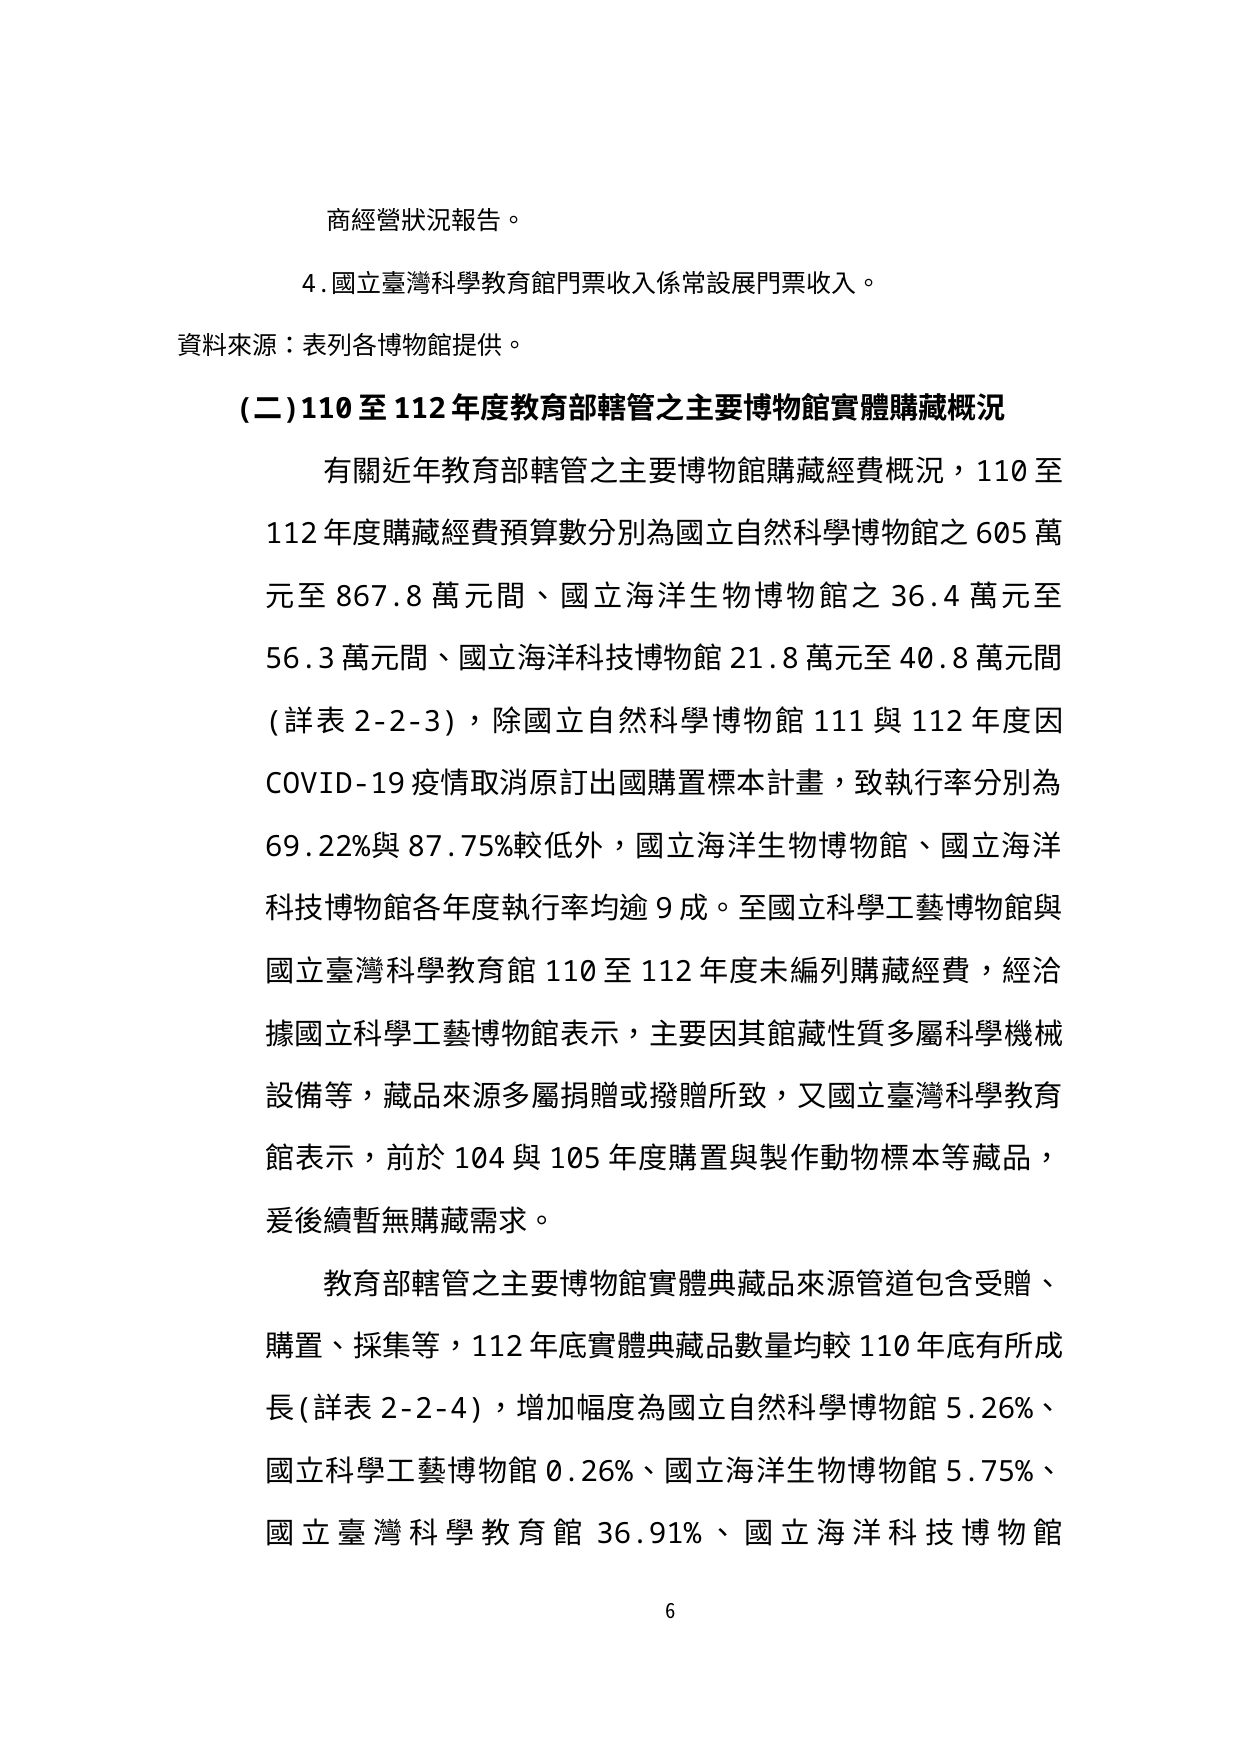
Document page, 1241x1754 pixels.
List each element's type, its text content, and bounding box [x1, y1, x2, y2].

text 有關近年教育部轄管之主要博物館購藏經費概況，110至112年度購藏經費預算數分別為國立自然科學博物館之605萬元至867.8萬元間、國立海洋生物博物館之36.4萬元至56.3萬元間、國立海洋科技博物館21.8萬元至40.8萬元間(詳表2-2-3)，除國立自然科學博物館111與112年度因COVID-19疫情取消原訂出國購置標本計畫，致執行率分別為69.22%與87.75%較低外，國立海洋生物博物館、國立海洋科技博物館各年度執行率均逾9成。至國立科學工藝博物館與國立臺灣科學教育館110至112年度未編列購藏經費，經洽據國立科學工藝博物館表示，主要因其館藏性質多屬科學機械設備等，藏品來源多屬捐贈或撥贈所致，又國立臺灣科學教育館表示，前於104與105年度購置與製作動物標本等藏品，爰後續暫無購藏需求。 [265, 427, 1063, 1240]
text 教育部轄管之主要博物館實體典藏品來源管道包含受贈、購置、採集等，112年底實體典藏品數量均較110年底有所成長(詳表2-2-4)，增加幅度為國立自然科學博物館5.26%、國立科學工藝博物館0.26%、國立海洋生物博物館5.75%、國立臺灣科學教育館36.91%、國立海洋科技博物館 [265, 1240, 1063, 1552]
text 4.國立臺灣科學教育館門票收入係常設展門票收入。 [301, 240, 1063, 302]
text (二)110至112年度教育部轄管之主要博物館實體購藏概況 [236, 365, 1063, 427]
text 資料來源：表列各博物館提供。 [177, 302, 1063, 365]
text 商經營狀況報告。 [301, 177, 1063, 240]
